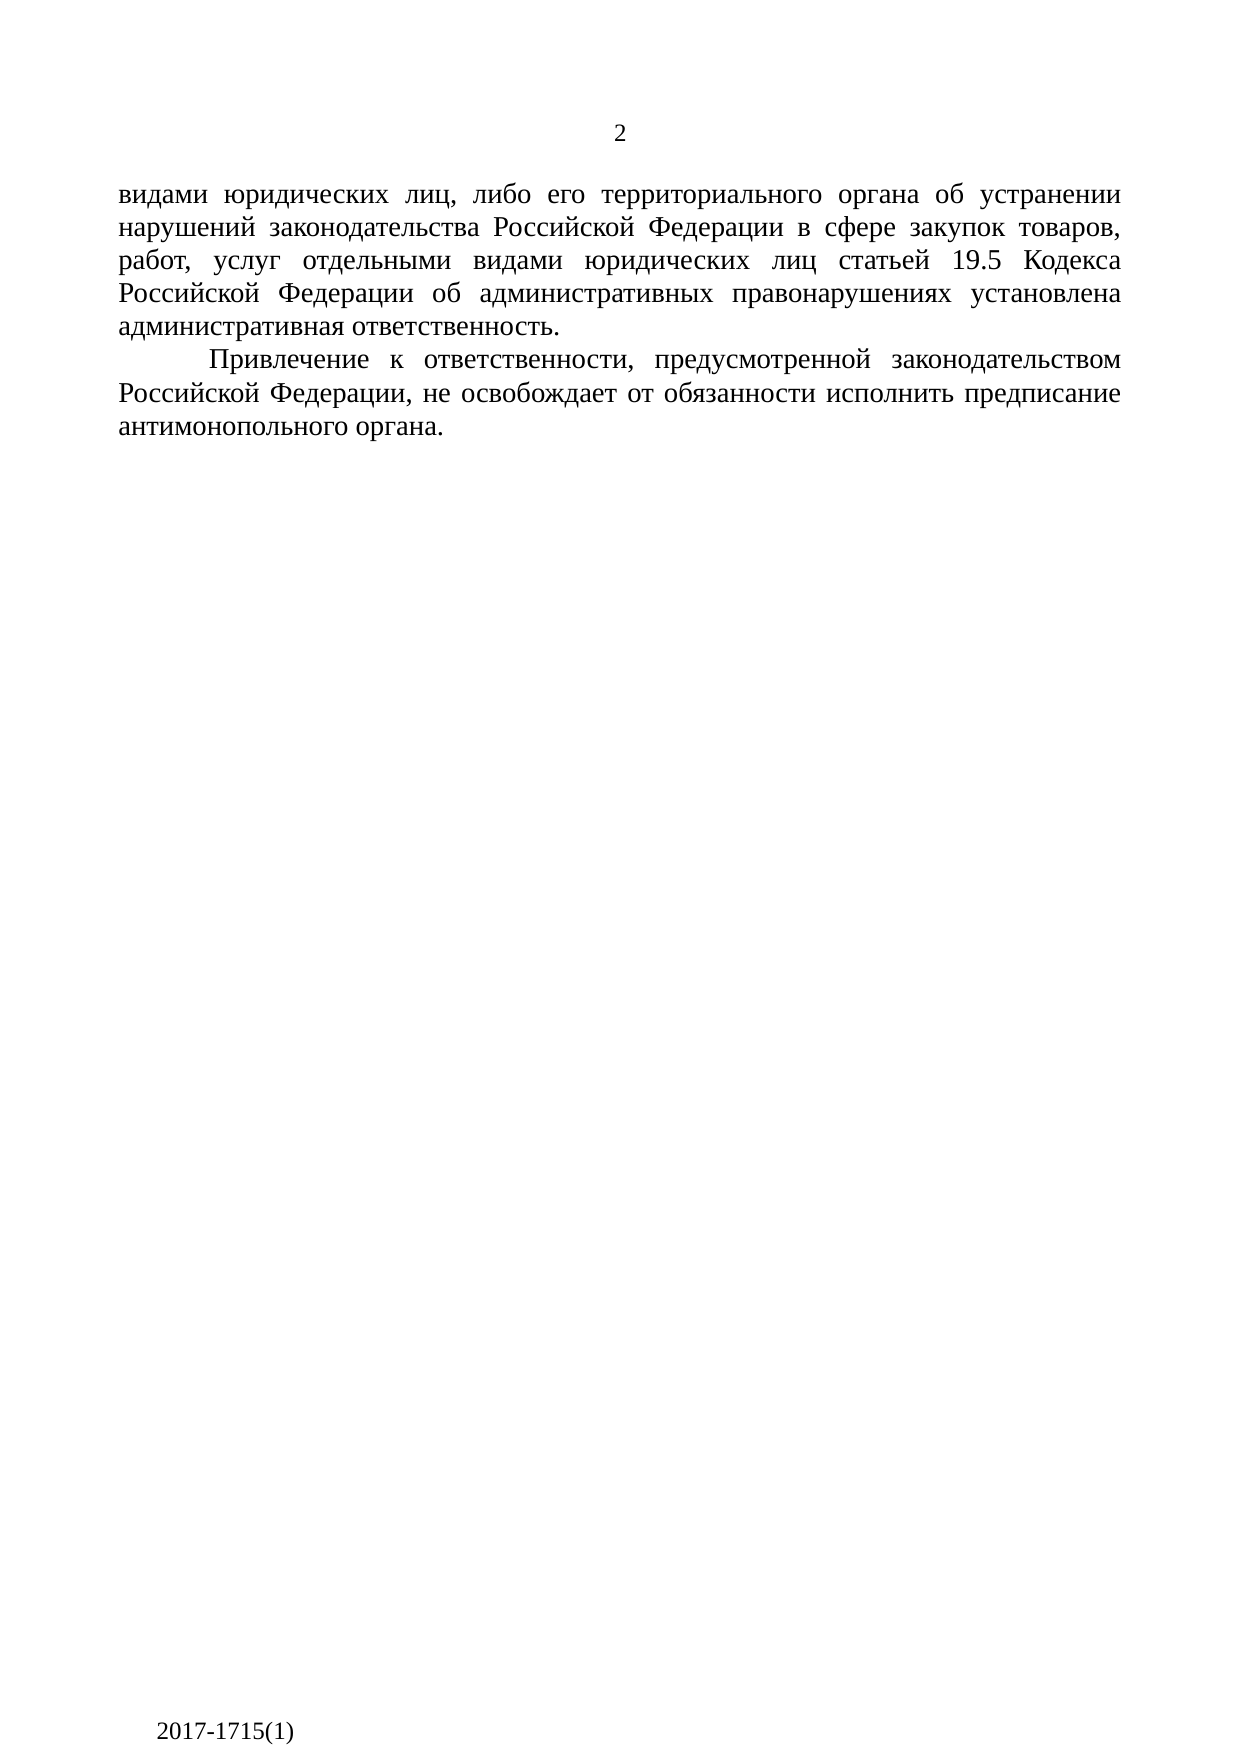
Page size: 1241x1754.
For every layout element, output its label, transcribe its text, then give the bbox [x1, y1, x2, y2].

text видами юридических лиц, либо его территориального органа об устранении нарушений законодательства Российской Федерации в сфере закупок товаров, работ, услуг отдельными видами юридических лиц статьей 19.5 Кодекса Российской Федерации об административных правонарушениях установлена административная ответственность. [118, 176, 1122, 342]
text Привлечение к ответственности, предусмотренной законодательством Российской Федерации, не освобождает от обязанности исполнить предписание антимонопольного органа. [118, 342, 1122, 441]
